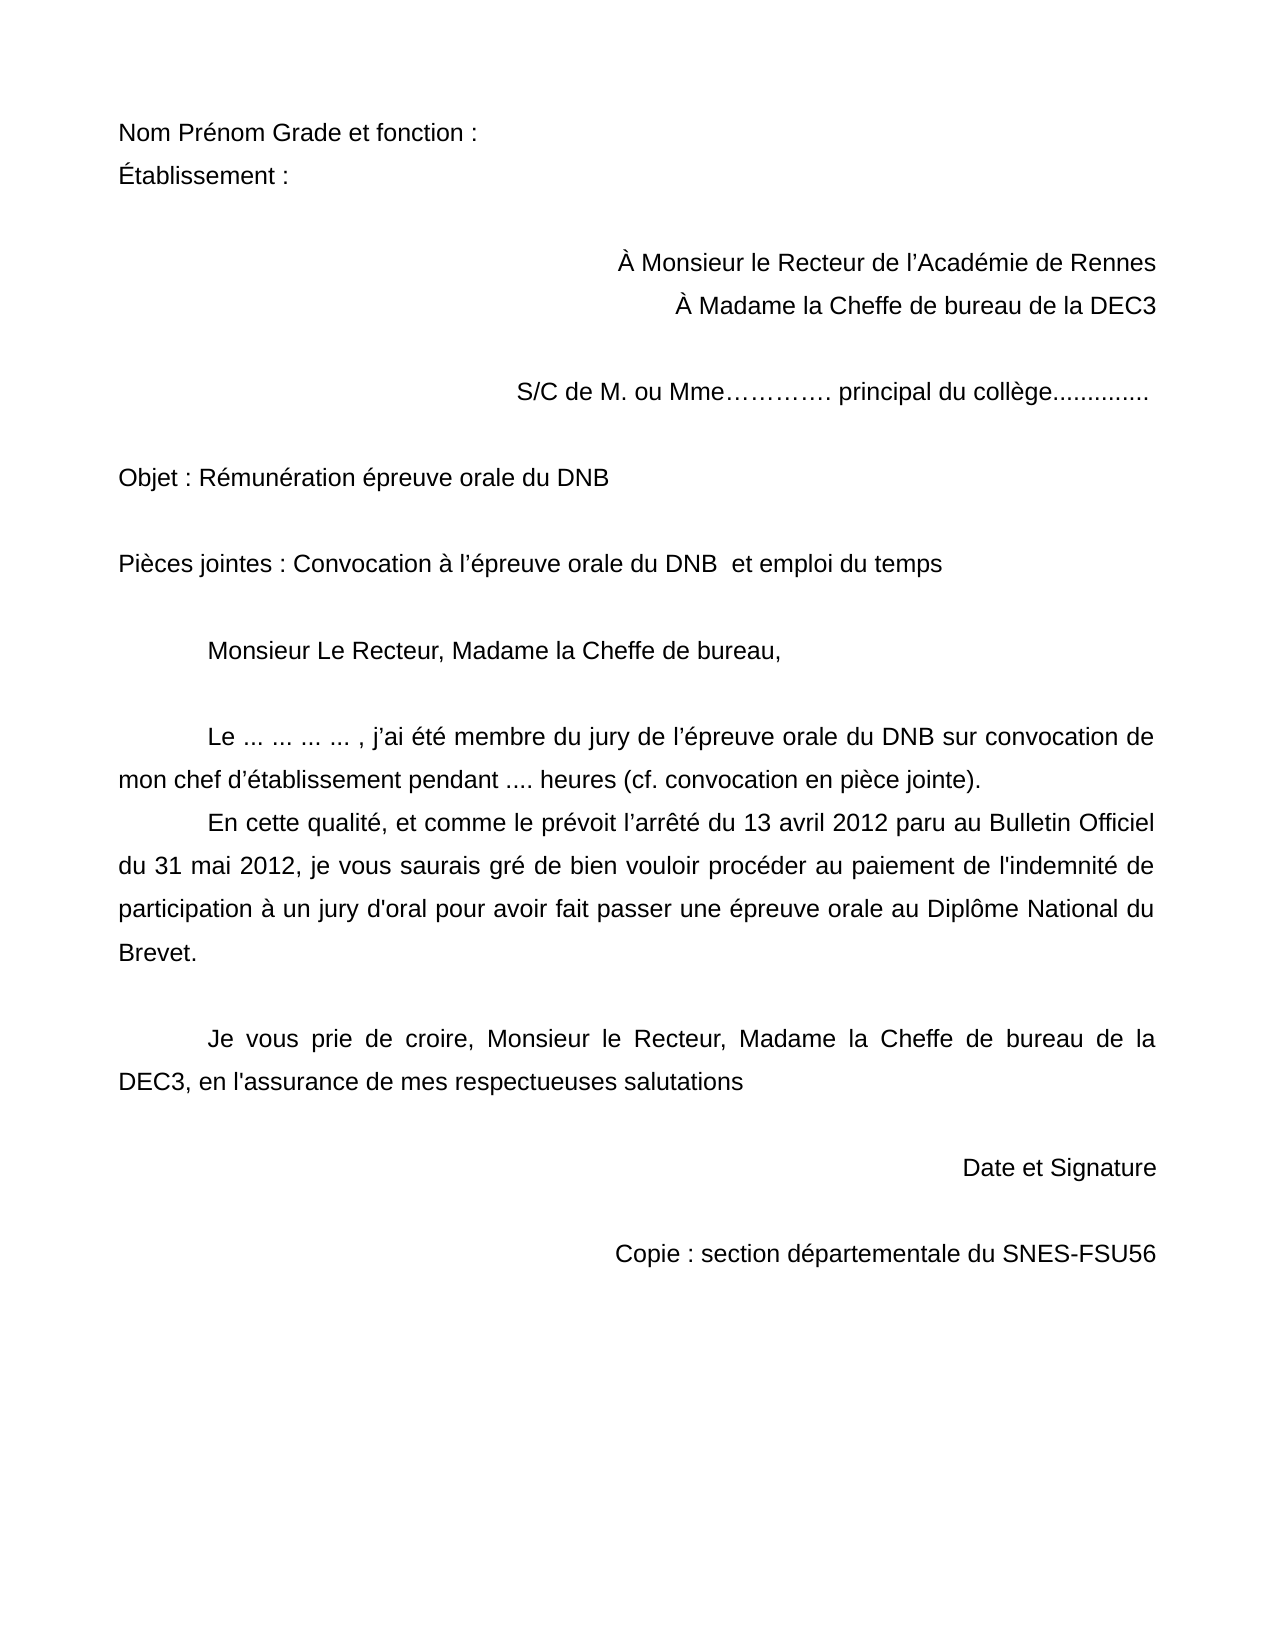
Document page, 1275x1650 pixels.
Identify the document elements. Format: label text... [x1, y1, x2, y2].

text Monsieur Le Recteur, Madame la Cheffe de bureau, [118, 636, 1157, 664]
text En cette qualité, et comme le prévoit l’arrêté du 13 avril 2012 paru au Bulletin Officiel du 31 mai 2012, je vous saurais gré de bien vouloir procéder au paiement de l'indemnité de participation à un jury d'oral pour avoir fait passer une épreuve orale au Diplôme National du Brevet. [118, 808, 1157, 966]
text Pièces jointes : Convocation à l’épreuve orale du DNB et emploi du temps [118, 549, 1157, 578]
text Établissement : [118, 161, 1157, 190]
text À Monsieur le Recteur de l’Académie de Rennes [118, 247, 1157, 276]
text Copie : section départementale du SNES-FSU56 [118, 1239, 1157, 1268]
text À Madame la Cheffe de bureau de la DEC3 [118, 291, 1157, 319]
text S/C de M. ou Mme…………. principal du collège.............. [118, 377, 1157, 406]
text Nom Prénom Grade et fonction : [118, 118, 1157, 147]
text Je vous prie de croire, Monsieur le Recteur, Madame la Cheffe de bureau de la DEC3, en l'assurance de mes respectueuses salutations [118, 1024, 1157, 1096]
text Date et Signature [118, 1153, 1157, 1182]
text Le ... ... ... ... , j’ai été membre du jury de l’épreuve orale du DNB sur convocation de mon chef d’établissement pendant .... heures (cf. convocation en pièce jointe). [118, 722, 1157, 794]
text Objet : Rémunération épreuve orale du DNB [118, 463, 1157, 492]
